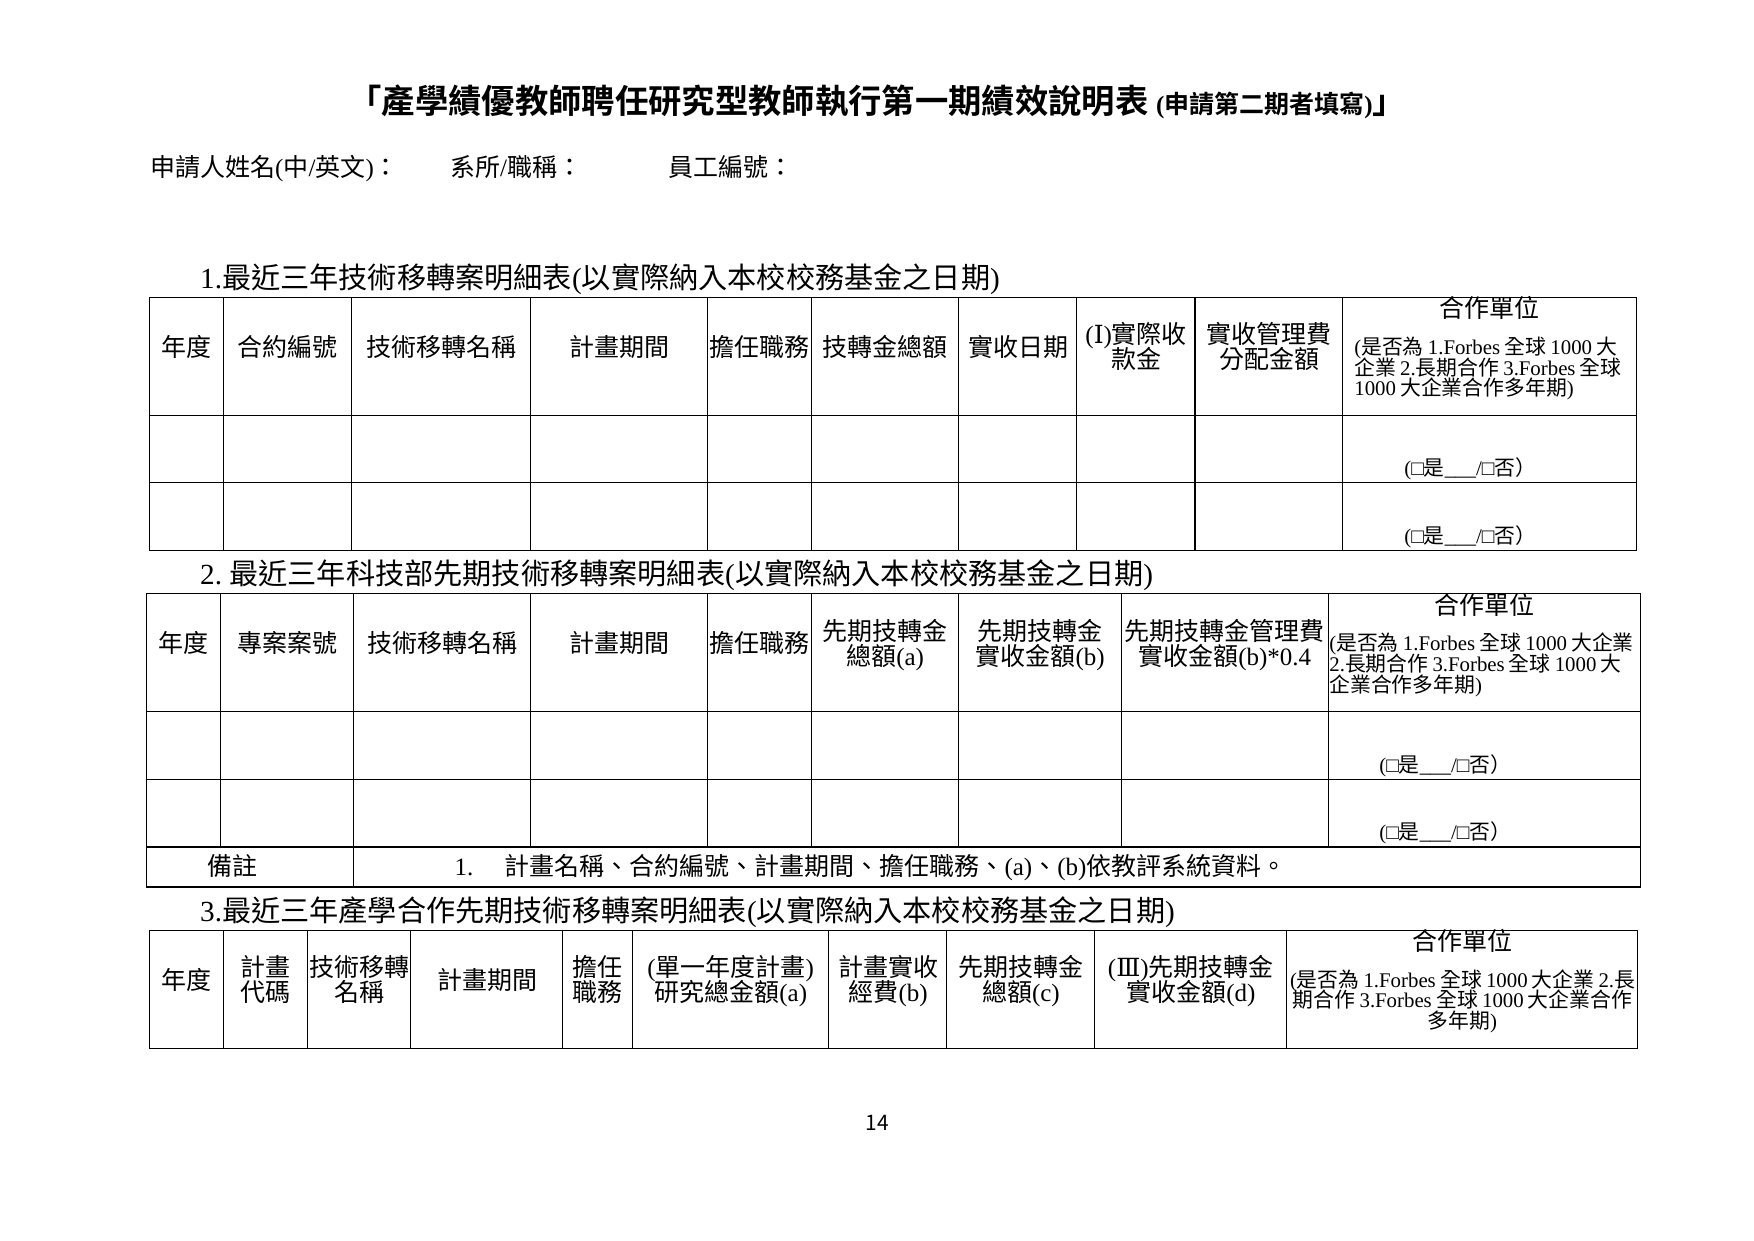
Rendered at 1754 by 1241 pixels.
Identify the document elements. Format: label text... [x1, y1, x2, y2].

table_header (Ⅰ)實際收款金 [1077, 298, 1194, 414]
table_header 先期技轉金管理費實收金額(b)*0.4 [1122, 594, 1328, 711]
table_cell [224, 416, 351, 482]
table_cell (□是___/□否） [1343, 483, 1636, 550]
table_cell [224, 483, 351, 550]
table_cell [150, 483, 223, 550]
table_header 先期技轉金總額(a) [812, 594, 958, 711]
table_header 技術移轉名稱 [352, 298, 530, 414]
table_header 先期技轉金實收金額(b) [959, 594, 1121, 711]
table_cell [959, 416, 1076, 482]
table_cell [959, 712, 1121, 779]
table_cell [354, 780, 530, 846]
table_cell [352, 483, 530, 550]
table_cell 計畫名稱、合約編號、計畫期間、擔任職務、(a)、(b)依教評系統資料。 [354, 848, 1640, 886]
table_header 計畫期間 [531, 298, 707, 414]
table_cell [1122, 712, 1328, 779]
table_cell [1196, 483, 1342, 550]
table_header 計畫期間 [531, 594, 707, 711]
table_cell [708, 712, 811, 779]
table_header 合作單位 (是否為1.Forbes全球1000大企業2.長期合作3.Forbes全球1000大企業合作多年期) [1343, 298, 1636, 414]
table_header 計畫代碼 [224, 931, 307, 1047]
table_cell [147, 712, 220, 779]
table_header 擔任職務 [708, 298, 811, 414]
table_header 專案案號 [221, 594, 353, 711]
table_cell [812, 712, 958, 779]
table_header 年度 [150, 931, 223, 1047]
table_header (Ⅲ)先期技轉金實收金額(d) [1095, 931, 1286, 1047]
table_cell [708, 780, 811, 846]
text 2. 最近三年科技部先期技術移轉案明細表(以實際納入本校校務基金之日期) [200, 551, 1604, 593]
table_header 合約編號 [224, 298, 351, 414]
text 3.最近三年產學合作先期技術移轉案明細表(以實際納入本校校務基金之日期) [200, 888, 1604, 930]
table_cell [708, 483, 811, 550]
table_header 計畫期間 [411, 931, 562, 1047]
table_header 合作單位 (是否為1.Forbes全球1000大企業2.長期合作3.Forbes全球1000大企業合作多年期) [1287, 931, 1637, 1047]
table_cell 備註 [147, 848, 353, 886]
table_header 合作單位 (是否為1.Forbes全球1000大企業2.長期合作3.Forbes全球1000大企業合作多年期) [1329, 594, 1640, 711]
table_header 擔任職務 [708, 594, 811, 711]
table_cell [1122, 780, 1328, 846]
table_header 先期技轉金總額(c) [947, 931, 1094, 1047]
table_cell [531, 712, 707, 779]
table_cell [352, 416, 530, 482]
table_header (單一年度計畫)研究總金額(a) [633, 931, 828, 1047]
table_header 實收日期 [959, 298, 1076, 414]
table_header 計畫實收經費(b) [829, 931, 946, 1047]
table_header 擔任職務 [563, 931, 632, 1047]
table_header 技術移轉名稱 [354, 594, 530, 711]
table_cell [812, 780, 958, 846]
table_cell [959, 780, 1121, 846]
table_cell [708, 416, 811, 482]
text 「產學績優教師聘任研究型教師執行第一期績效說明表 (申請第二期者填寫)」 [150, 75, 1604, 123]
table_cell [150, 416, 223, 482]
text 1.最近三年技術移轉案明細表(以實際納入本校校務基金之日期) [200, 254, 1604, 297]
table_cell (□是___/□否） [1329, 712, 1640, 779]
table_cell [531, 483, 707, 550]
table_cell [221, 712, 353, 779]
table_cell [1196, 416, 1342, 482]
table_cell [1077, 416, 1194, 482]
table_header 年度 [147, 594, 220, 711]
text 申請人姓名(中/英文)： 系所/職稱： 員工編號： [150, 147, 1604, 184]
table_cell [1077, 483, 1194, 550]
table_header 技術移轉名稱 [308, 931, 410, 1047]
table_cell (□是___/□否） [1343, 416, 1636, 482]
table_cell [531, 416, 707, 482]
table_cell [147, 780, 220, 846]
table_cell (□是___/□否） [1329, 780, 1640, 846]
table_header 實收管理費分配金額 [1196, 298, 1342, 414]
table_cell [354, 712, 530, 779]
table_header 年度 [150, 298, 223, 414]
table_cell [959, 483, 1076, 550]
table_cell [812, 416, 958, 482]
table_header 技轉金總額 [812, 298, 958, 414]
table_cell [812, 483, 958, 550]
table_cell [531, 780, 707, 846]
table_cell [221, 780, 353, 846]
